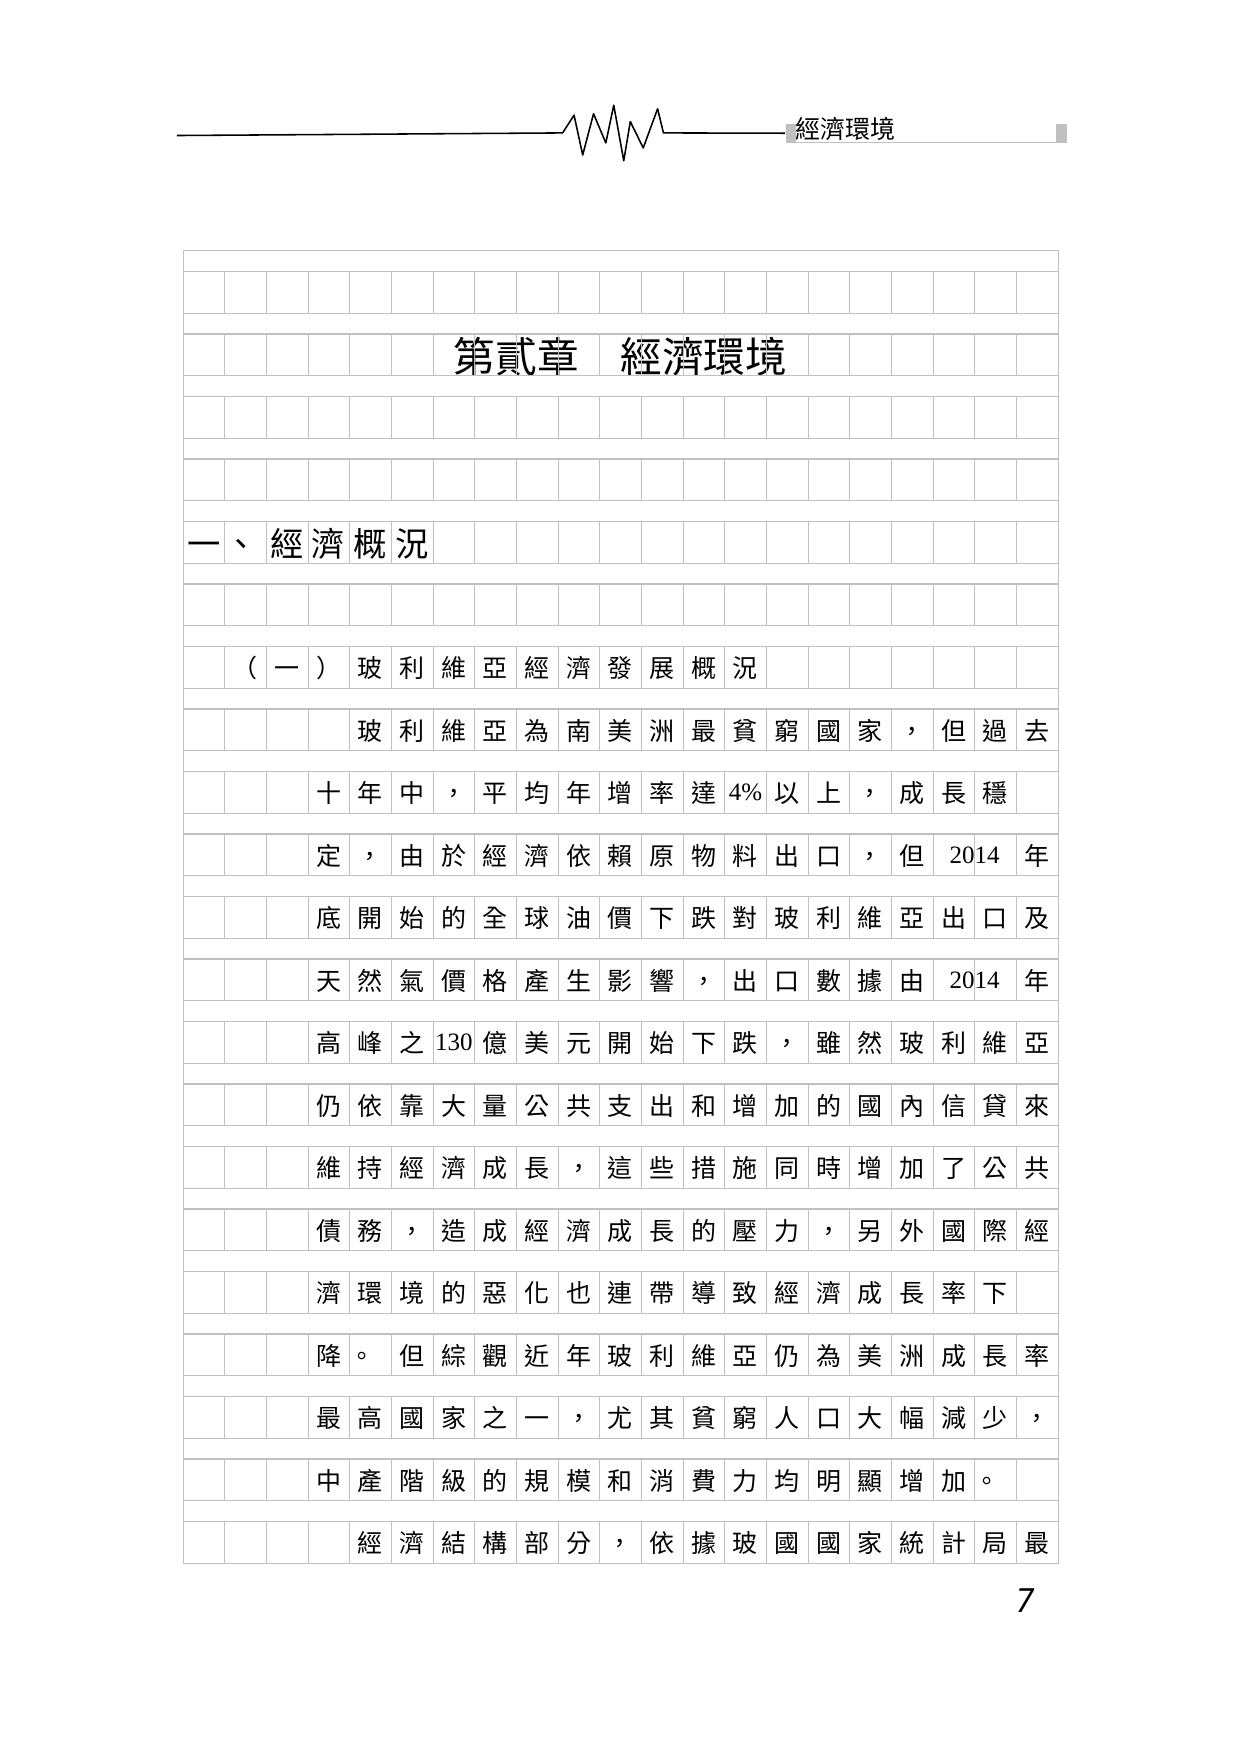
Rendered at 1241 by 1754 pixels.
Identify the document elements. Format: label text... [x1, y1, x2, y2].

text 一、經濟概況 [892, 522, 933, 563]
text 第貳章 經濟環境 [517, 345, 528, 375]
text 一、經濟概況 [600, 522, 641, 563]
text 玻利維亞為南美洲最貧窮國家，但過去十年中，平均年增率達4%以上，成長穩定，由於經濟依賴原物料出口，但2014年底開始的全球油價下跌對玻利維亞出口及天然氣價格產生影響，出口數據由2014年高峰之130億美元開始下跌，雖然玻利維亞仍依靠大量公共支出和增加的國內信貸來維持經濟成長，這些措施同時增加了公共債務，造成經濟成長的壓力，另外國際經濟環境的惡化也連帶導致經濟成長率下降。但綜觀近年玻利維亞仍為美洲成長率最高國家之一，尤其貧窮人口大幅減少，中產階級的規模和消費力均明顯增加。 [281, 1126, 1058, 1146]
text 第貳章 經濟環境 [809, 335, 849, 375]
text 一、經濟概況 [559, 522, 599, 563]
text 一、經濟概況 [184, 522, 224, 563]
text 第貳章 經濟環境 [725, 335, 766, 375]
text 玻 [350, 647, 391, 688]
text [207, 647, 224, 688]
text 一、經濟概況 [684, 522, 724, 563]
text 一、經濟概況 [392, 522, 433, 563]
text 一、經濟概況 [1017, 522, 1058, 563]
text 第貳章 經濟環境 [767, 335, 808, 375]
text 第貳章 經濟環境 [684, 335, 724, 375]
text 第貳章 經濟環境 [267, 335, 308, 375]
text 玻利維亞為南美洲最貧窮國家，但過去十年中，平均年增率達4%以上，成長穩定，由於經濟依賴原物料出口，但2014年底開始的全球油價下跌對玻利維亞出口及天然氣價格產生影響，出口數據由2014年高峰之130億美元開始下跌，雖然玻利維亞仍依靠大量公共支出和增加的國內信貸來維持經濟成長，這些措施同時增加了公共債務，造成經濟成長的壓力，另外國際經濟環境的惡化也連帶導致經濟成長率下降。但綜觀近年玻利維亞仍為美洲成長率最高國家之一，尤其貧窮人口大幅減少，中產階級的規模和消費力均明顯增加。 [281, 1064, 1058, 1083]
text 第貳章 經濟環境 [725, 363, 740, 375]
text 概 [684, 647, 724, 688]
text 第貳章 經濟環境 [225, 335, 266, 375]
text 亞 [475, 647, 516, 688]
text [975, 647, 1016, 688]
text 玻利維亞為南美洲最貧窮國家，但過去十年中，平均年增率達4%以上，成長穩定，由於經濟依賴原物料出口，但2014年底開始的全球油價下跌對玻利維亞出口及天然氣價格產生影響，出口數據由2014年高峰之130億美元開始下跌，雖然玻利維亞仍依靠大量公共支出和增加的國內信貸來維持經濟成長，這些措施同時增加了公共債務，造成經濟成長的壓力，另外國際經濟環境的惡化也連帶導致經濟成長率下降。但綜觀近年玻利維亞仍為美洲成長率最高國家之一，尤其貧窮人口大幅減少，中產階級的規模和消費力均明顯增加。 [281, 939, 1058, 958]
text 第貳章 經濟環境 [184, 335, 224, 375]
text 一、經濟概況 [934, 522, 974, 563]
text 第貳章 經濟環境 [600, 335, 641, 375]
text 第貳章 經濟環境 [892, 335, 933, 375]
text 一、經濟概況 [225, 522, 266, 563]
text 一、經濟概況 [809, 522, 849, 563]
text 第貳章 經濟環境 [850, 335, 891, 375]
text 第貳章 經濟環境 [934, 335, 974, 375]
text 一、經濟概況 [309, 522, 349, 563]
text [207, 626, 1058, 646]
text [850, 647, 891, 688]
text 玻利維亞為南美洲最貧窮國家，但過去十年中，平均年增率達4%以上，成長穩定，由於經濟依賴原物料出口，但2014年底開始的全球油價下跌對玻利維亞出口及天然氣價格產生影響，出口數據由2014年高峰之130億美元開始下跌，雖然玻利維亞仍依靠大量公共支出和增加的國內信貸來維持經濟成長，這些措施同時增加了公共債務，造成經濟成長的壓力，另外國際經濟環境的惡化也連帶導致經濟成長率下降。但綜觀近年玻利維亞仍為美洲成長率最高國家之一，尤其貧窮人口大幅減少，中產階級的規模和消費力均明顯增加。 [281, 1376, 1058, 1396]
text [809, 647, 849, 688]
text 利 [392, 647, 433, 688]
text 一、經濟概況 [975, 522, 1016, 563]
text 第貳章 經濟環境 [517, 335, 558, 375]
text 玻利維亞為南美洲最貧窮國家，但過去十年中，平均年增率達4%以上，成長穩定，由於經濟依賴原物料出口，但2014年底開始的全球油價下跌對玻利維亞出口及天然氣價格產生影響，出口數據由2014年高峰之130億美元開始下跌，雖然玻利維亞仍依靠大量公共支出和增加的國內信貸來維持經濟成長，這些措施同時增加了公共債務，造成經濟成長的壓力，另外國際經濟環境的惡化也連帶導致經濟成長率下降。但綜觀近年玻利維亞仍為美洲成長率最高國家之一，尤其貧窮人口大幅減少，中產階級的規模和消費力均明顯增加。 [281, 814, 1058, 833]
text 第貳章 經濟環境 [392, 335, 433, 375]
text [892, 647, 933, 688]
text 第貳章 經濟環境 [975, 335, 1016, 375]
text 第貳章 經濟環境 [350, 335, 391, 375]
text 發 [600, 647, 641, 688]
text 第貳章 經濟環境 [642, 335, 683, 375]
text [1017, 647, 1058, 688]
text 玻利維亞為南美洲最貧窮國家，但過去十年中，平均年增率達4%以上，成長穩定，由於經濟依賴原物料出口，但2014年底開始的全球油價下跌對玻利維亞出口及天然氣價格產生影響，出口數據由2014年高峰之130億美元開始下跌，雖然玻利維亞仍依靠大量公共支出和增加的國內信貸來維持經濟成長，這些措施同時增加了公共債務，造成經濟成長的壓力，另外國際經濟環境的惡化也連帶導致經濟成長率下降。但綜觀近年玻利維亞仍為美洲成長率最高國家之一，尤其貧窮人口大幅減少，中產階級的規模和消費力均明顯增加。 [281, 751, 1058, 771]
text 一、經濟概況 [434, 522, 474, 563]
text 一、經濟概況 [642, 522, 683, 563]
text 一、經濟概況 [725, 522, 766, 563]
text 一、經濟概況 [267, 522, 308, 563]
text 第貳章 經濟環境 [309, 335, 349, 375]
text 一、經濟概況 [475, 522, 516, 563]
text 展 [642, 647, 683, 688]
text 第貳章 經濟環境 [434, 335, 474, 375]
text 玻利維亞為南美洲最貧窮國家，但過去十年中，平均年增率達4%以上，成長穩定，由於經濟依賴原物料出口，但2014年底開始的全球油價下跌對玻利維亞出口及天然氣價格產生影響，出口數據由2014年高峰之130億美元開始下跌，雖然玻利維亞仍依靠大量公共支出和增加的國內信貸來維持經濟成長，這些措施同時增加了公共債務，造成經濟成長的壓力，另外國際經濟環境的惡化也連帶導致經濟成長率下降。但綜觀近年玻利維亞仍為美洲成長率最高國家之一，尤其貧窮人口大幅減少，中產階級的規模和消費力均明顯增加。 [281, 1251, 1058, 1271]
text 一、經濟概況 [517, 522, 558, 563]
text 一、經濟概況 [767, 522, 808, 563]
text 第貳章 經濟環境 [475, 335, 516, 375]
text 維 [434, 647, 474, 688]
text 況 [725, 647, 766, 688]
text 玻利維亞為南美洲最貧窮國家，但過去十年中，平均年增率達4%以上，成長穩定，由於經濟依賴原物料出口，但2014年底開始的全球油價下跌對玻利維亞出口及天然氣價格產生影響，出口數據由2014年高峰之130億美元開始下跌，雖然玻利維亞仍依靠大量公共支出和增加的國內信貸來維持經濟成長，這些措施同時增加了公共債務，造成經濟成長的壓力，另外國際經濟環境的惡化也連帶導致經濟成長率下降。但綜觀近年玻利維亞仍為美洲成長率最高國家之一，尤其貧窮人口大幅減少，中產階級的規模和消費力均明顯增加。 [281, 1314, 1058, 1333]
text 第貳章 經濟環境 [1017, 335, 1058, 375]
text 一、經濟概況 [184, 501, 1058, 521]
text 第貳章 經濟環境 [559, 335, 599, 375]
text 第貳章 經濟環境 [184, 314, 1058, 333]
text ） [309, 647, 349, 688]
text [767, 647, 808, 688]
text （ [225, 647, 266, 688]
text 玻利維亞為南美洲最貧窮國家，但過去十年中，平均年增率達4%以上，成長穩定，由於經濟依賴原物料出口，但2014年底開始的全球油價下跌對玻利維亞出口及天然氣價格產生影響，出口數據由2014年高峰之130億美元開始下跌，雖然玻利維亞仍依靠大量公共支出和增加的國內信貸來維持經濟成長，這些措施同時增加了公共債務，造成經濟成長的壓力，另外國際經濟環境的惡化也連帶導致經濟成長率下降。但綜觀近年玻利維亞仍為美洲成長率最高國家之一，尤其貧窮人口大幅減少，中產階級的規模和消費力均明顯增加。 [281, 1439, 1058, 1458]
text 玻利維亞為南美洲最貧窮國家，但過去十年中，平均年增率達4%以上，成長穩定，由於經濟依賴原物料出口，但2014年底開始的全球油價下跌對玻利維亞出口及天然氣價格產生影響，出口數據由2014年高峰之130億美元開始下跌，雖然玻利維亞仍依靠大量公共支出和增加的國內信貸來維持經濟成長，這些措施同時增加了公共債務，造成經濟成長的壓力，另外國際經濟環境的惡化也連帶導致經濟成長率下降。但綜觀近年玻利維亞仍為美洲成長率最高國家之一，尤其貧窮人口大幅減少，中產階級的規模和消費力均明顯增加。 [281, 1189, 1058, 1208]
text 玻利維亞為南美洲最貧窮國家，但過去十年中，平均年增率達4%以上，成長穩定，由於經濟依賴原物料出口，但2014年底開始的全球油價下跌對玻利維亞出口及天然氣價格產生影響，出口數據由2014年高峰之130億美元開始下跌，雖然玻利維亞仍依靠大量公共支出和增加的國內信貸來維持經濟成長，這些措施同時增加了公共債務，造成經濟成長的壓力，另外國際經濟環境的惡化也連帶導致經濟成長率下降。但綜觀近年玻利維亞仍為美洲成長率最高國家之一，尤其貧窮人口大幅減少，中產階級的規模和消費力均明顯增加。 [281, 1001, 1058, 1021]
text 玻利維亞為南美洲最貧窮國家，但過去十年中，平均年增率達4%以上，成長穩定，由於經濟依賴原物料出口，但2014年底開始的全球油價下跌對玻利維亞出口及天然氣價格產生影響，出口數據由2014年高峰之130億美元開始下跌，雖然玻利維亞仍依靠大量公共支出和增加的國內信貸來維持經濟成長，這些措施同時增加了公共債務，造成經濟成長的壓力，另外國際經濟環境的惡化也連帶導致經濟成長率下降。但綜觀近年玻利維亞仍為美洲成長率最高國家之一，尤其貧窮人口大幅減少，中產階級的規模和消費力均明顯增加。 [281, 876, 1058, 896]
text 一 [267, 647, 308, 688]
text [934, 647, 974, 688]
text 經 [517, 647, 558, 688]
text 經濟結構部分，依據玻國國家統計局最新（2019年）資料，農業約占其GDP之13%，礦業約9%，製造業約17%，服務業約55%，其他包括營造業、水電瓦斯各占約2.2%。就業人口部分，農業為勞動力主要需求來源，約占所有工作的31.8%，其次為商業（16%）、製造業（9.4%）及營造業（8.8%）。 [281, 1501, 1058, 1521]
text 一、經濟概況 [850, 522, 891, 563]
text 玻利維亞為南美洲最貧窮國家，但過去十年中，平均年增率達4%以上，成長穩定，由於經濟依賴原物料出口，但2014年底開始的全球油價下跌對玻利維亞出口及天然氣價格產生影響，出口數據由2014年高峰之130億美元開始下跌，雖然玻利維亞仍依靠大量公共支出和增加的國內信貸來維持經濟成長，這些措施同時增加了公共債務，造成經濟成長的壓力，另外國際經濟環境的惡化也連帶導致經濟成長率下降。但綜觀近年玻利維亞仍為美洲成長率最高國家之一，尤其貧窮人口大幅減少，中產階級的規模和消費力均明顯增加。 [281, 689, 1058, 708]
text 濟 [559, 647, 599, 688]
text 一、經濟概況 [350, 522, 391, 563]
